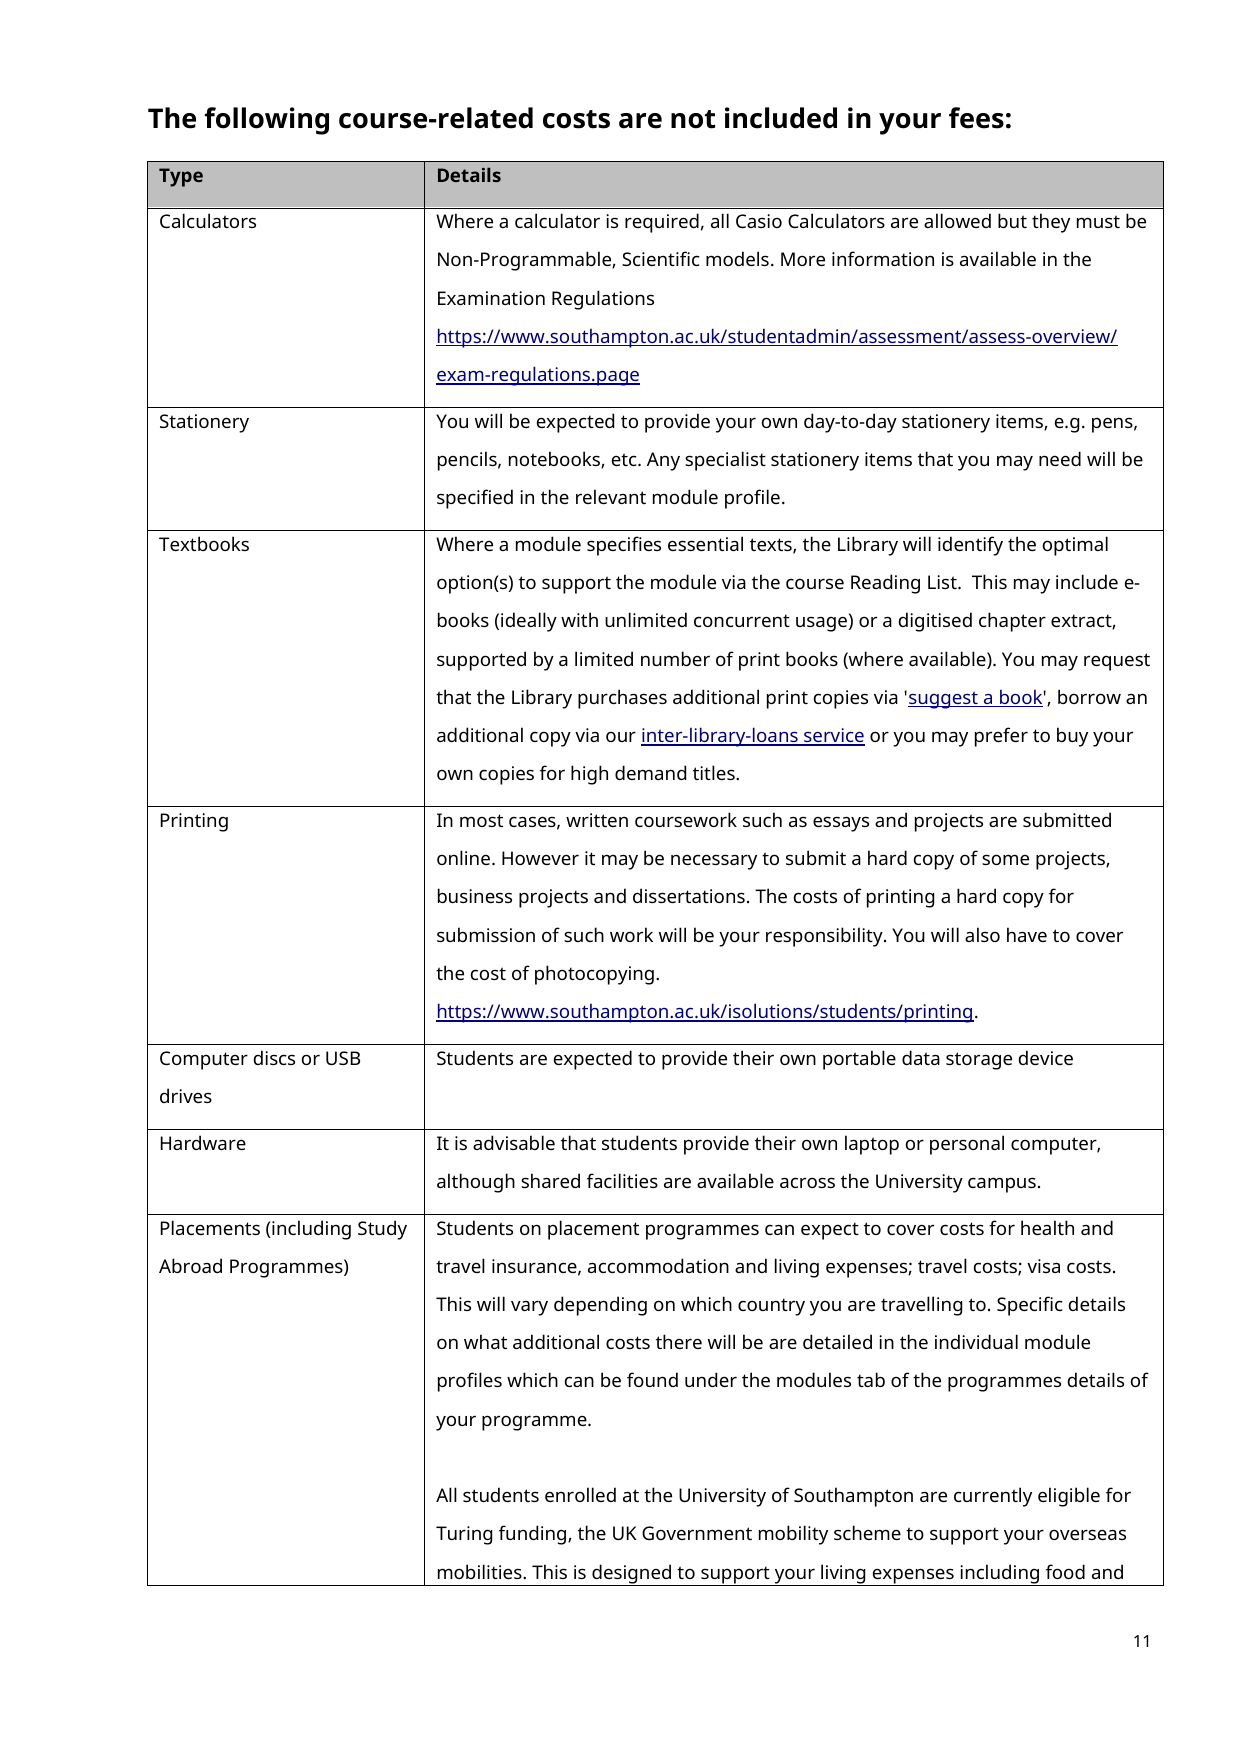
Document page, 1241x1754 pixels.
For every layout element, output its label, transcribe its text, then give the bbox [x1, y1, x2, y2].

subtitle The following course-related costs are not included in your fees: [148, 99, 1152, 136]
table_cell You will be expected to provide your own day-to-day stationery items, e.g. pens, pencils, notebooks, etc. Any specialist stationery items that you may need will be specified in the relevant module profile. [425, 408, 1163, 530]
table_cell Where a module specifies essential texts, the Library will identify the optimal option(s) to support the module via the course Reading List. This may include e-books (ideally with unlimited concurrent usage) or a digitised chapter extract, supported by a limited number of print books (where available). You may request that the Library purchases additional print copies via 'suggest a book', borrow an additional copy via our inter-library-loans service or you may prefer to buy your own copies for high demand titles. [425, 531, 1163, 806]
table_cell Students are expected to provide their own portable data storage device [425, 1045, 1163, 1129]
table_cell Printing [148, 807, 424, 1044]
table_cell Hardware [148, 1130, 424, 1214]
table_cell Stationery [148, 408, 424, 530]
table_cell Placements (including Study Abroad Programmes) [148, 1215, 424, 1584]
table_header Details [425, 162, 1163, 207]
table_header Type [148, 162, 424, 207]
table_cell It is advisable that students provide their own laptop or personal computer, although shared facilities are available across the University campus. [425, 1130, 1163, 1214]
table_cell Where a calculator is required, all Casio Calculators are allowed but they must be Non-Programmable, Scientific models. More information is available in the Examination Regulations https://www.southampton.ac.uk/studentadmin/assessment/assess-overview/exam-regulations.page [425, 209, 1163, 407]
table_cell Students on placement programmes can expect to cover costs for health and travel insurance, accommodation and living expenses; travel costs; visa costs. This will vary depending on which country you are travelling to. Specific details on what additional costs there will be are detailed in the individual module profiles which can be found under the modules tab of the programmes details of your programme. All students enrolled at the University of Southampton are currently eligible for Turing funding, the UK Government mobility scheme to support your overseas mobilities. This is designed to support your living expenses including food and [425, 1215, 1163, 1584]
table_cell Computer discs or USB drives [148, 1045, 424, 1129]
table_cell Textbooks [148, 531, 424, 806]
table_cell Calculators [148, 209, 424, 407]
table_cell In most cases, written coursework such as essays and projects are submitted online. However it may be necessary to submit a hard copy of some projects, business projects and dissertations. The costs of printing a hard copy for submission of such work will be your responsibility. You will also have to cover the cost of photocopying. https://www.southampton.ac.uk/isolutions/students/printing. [425, 807, 1163, 1044]
